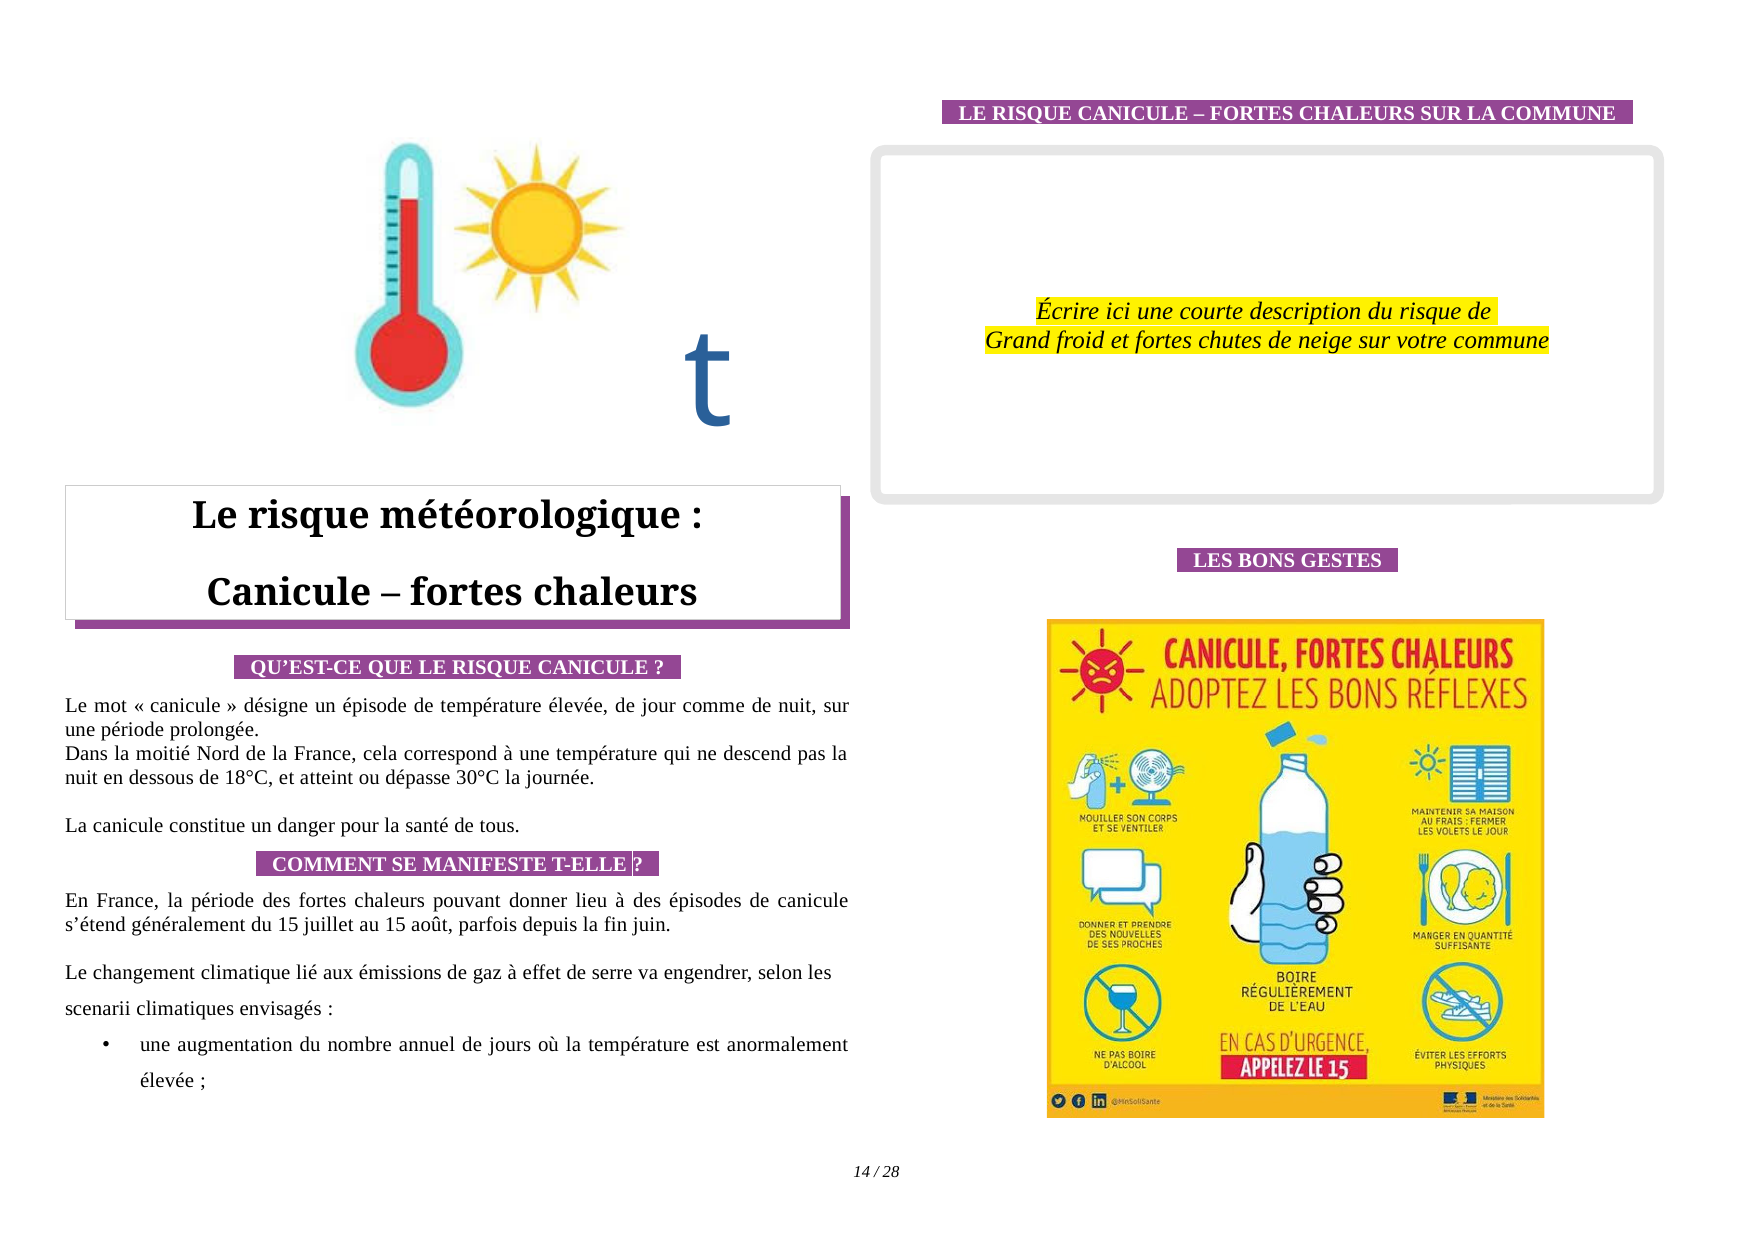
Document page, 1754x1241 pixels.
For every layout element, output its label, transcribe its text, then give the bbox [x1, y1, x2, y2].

picture [1046, 619, 1545, 1118]
table_header [857, 59, 879, 94]
table_header [59, 59, 857, 94]
table_header Le risque météorologique : Canicule – fortes chaleurs QU’EST-CE QUE LE RISQUE CANICULE ? Le mot « canicule » désigne un épisode de température élevée, de jour comme de nuit, sur une période prolongée. Dans la moitié Nord de la France, cela correspond à une température qui ne descend pas la nuit en dessous de 18°C, et atteint ou dépasse 30°C la journée. La canicule constitue un danger pour la santé de tous. COMMENT SE MANIFESTE T-ELLE ? En France, la période des fortes chaleurs pouvant donner lieu à des épisodes de canicule s’étend généralement du 15 juillet au 15 août, parfois depuis la fin juin. Le changement climatique lié aux émissions de gaz à effet de serre va engendrer, selon les scenarii climatiques envisagés : une augmentation du nombre annuel de jours où la température est anormalement élevée ; un allongement de la durée des sécheresses estivales ; une diminution généralisée des débits moyens des cours d’eau en été et en automne. [59, 95, 856, 1098]
table_header [880, 620, 1046, 1098]
table_header LE RISQUE CANICULE – FORTES CHALEURS SUR LA COMMUNE LES BONS GESTES [880, 95, 1695, 619]
table_header [1545, 620, 1695, 1098]
table_header [879, 59, 1696, 94]
picture [304, 100, 655, 451]
table_header [856, 95, 880, 1098]
